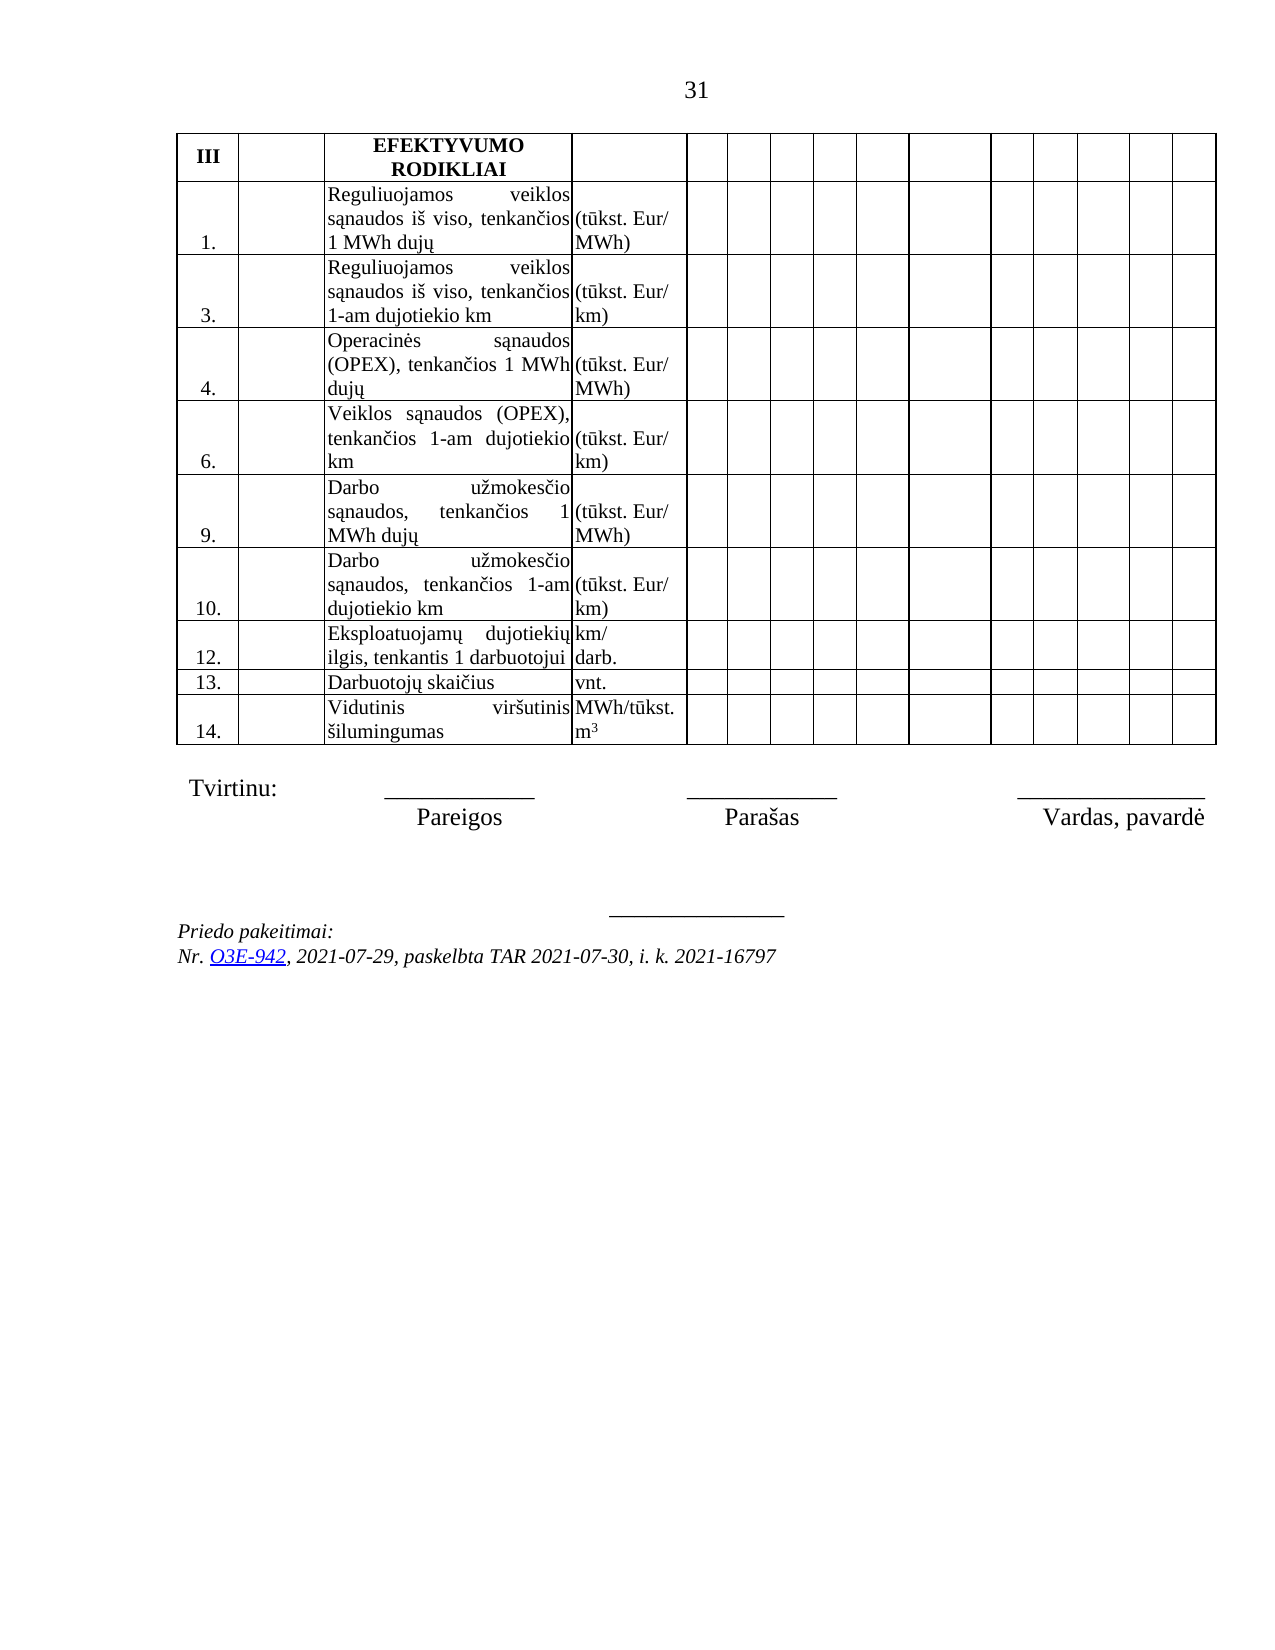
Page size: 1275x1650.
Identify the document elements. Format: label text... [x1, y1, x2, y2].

table_cell [814, 134, 856, 181]
table_cell [992, 548, 1033, 620]
table_cell [728, 255, 770, 327]
table_cell [1078, 621, 1129, 669]
table_cell [814, 475, 856, 547]
table_cell Eksploatuojamų dujotiekių ilgis, tenkantis 1 darbuotojui [325, 621, 571, 669]
table_cell Darbo užmokesčio sąnaudos, tenkančios 1 MWh dujų [325, 475, 571, 547]
table_cell km/ darb. [573, 621, 686, 669]
table_cell [1034, 695, 1077, 743]
table_cell [1173, 475, 1215, 547]
table_cell [688, 182, 727, 254]
table_cell [910, 695, 990, 743]
table_cell 9. [178, 475, 238, 547]
table_cell (tūkst. Eur/ km) [573, 401, 686, 473]
table_cell (tūkst. Eur/ MWh) [573, 475, 686, 547]
table_cell [728, 475, 770, 547]
table_cell [1078, 255, 1129, 327]
table_cell [239, 621, 324, 669]
table_cell [1173, 255, 1215, 327]
table_cell [992, 670, 1033, 694]
table_cell Vidutinis viršutinis šilumingumas [325, 695, 571, 743]
table_cell [239, 182, 324, 254]
table_cell [688, 475, 727, 547]
table_cell 10. [178, 548, 238, 620]
table_cell [1078, 475, 1129, 547]
table_cell [814, 621, 856, 669]
table_cell [1173, 695, 1215, 743]
table_cell [239, 695, 324, 743]
table_cell (tūkst. Eur/ km) [573, 255, 686, 327]
table_cell [239, 134, 324, 181]
table_cell Operacinės sąnaudos (OPEX), tenkančios 1 MWh dujų [325, 328, 571, 400]
table_cell [992, 255, 1033, 327]
table_cell [1078, 670, 1129, 694]
table_cell [857, 621, 908, 669]
table_cell [913, 831, 1216, 862]
table_cell [1173, 328, 1215, 400]
table_cell [1173, 548, 1215, 620]
table_cell [857, 695, 908, 743]
table_cell [1130, 670, 1172, 694]
table_cell Veiklos sąnaudos (OPEX), tenkančios 1-am dujotiekio km [325, 401, 571, 473]
table_cell 12. [178, 621, 238, 669]
table_cell [1078, 182, 1129, 254]
table_cell [239, 255, 324, 327]
table_cell [1034, 475, 1077, 547]
table_cell [1130, 134, 1172, 181]
table_cell [857, 328, 908, 400]
table_cell 6. [178, 401, 238, 473]
table_cell [1130, 695, 1172, 743]
table_cell [688, 134, 727, 181]
table_cell [1173, 401, 1215, 473]
table_cell [771, 670, 813, 694]
table_cell [1130, 255, 1172, 327]
text Priedo pakeitimai: [177, 919, 1216, 943]
table_cell [857, 182, 908, 254]
table_cell [992, 475, 1033, 547]
table_cell [1173, 182, 1215, 254]
table_cell [814, 182, 856, 254]
table_cell [1034, 621, 1077, 669]
table_cell [688, 255, 727, 327]
table_cell [771, 182, 813, 254]
table_cell [239, 670, 324, 694]
table_cell [1130, 475, 1172, 547]
table_cell [992, 328, 1033, 400]
table_cell (tūkst. Eur/ MWh) [573, 182, 686, 254]
table_cell MWh/tūkst. m3 [573, 695, 686, 743]
table_cell [992, 621, 1033, 669]
table_cell (tūkst. Eur/ MWh) [573, 328, 686, 400]
table_cell [992, 182, 1033, 254]
table_cell [728, 328, 770, 400]
table_cell [1173, 134, 1215, 181]
table_cell [814, 670, 856, 694]
table_cell [1173, 670, 1215, 694]
table_cell [910, 255, 990, 327]
table_cell [688, 548, 727, 620]
table_cell [910, 182, 990, 254]
table_cell [1078, 328, 1129, 400]
table_cell [1078, 401, 1129, 473]
table_cell [1130, 621, 1172, 669]
table_cell [992, 134, 1033, 181]
table_cell [688, 670, 727, 694]
table_cell 4. [178, 328, 238, 400]
table_cell 1. [178, 182, 238, 254]
table_cell [1130, 401, 1172, 473]
table_cell [239, 328, 324, 400]
table_cell [177, 831, 308, 862]
table_cell [1034, 255, 1077, 327]
table_cell [1130, 182, 1172, 254]
table_cell [814, 548, 856, 620]
table_cell [814, 695, 856, 743]
table_cell [1034, 548, 1077, 620]
table_cell [1078, 134, 1129, 181]
table_header ____________ Parašas [611, 773, 913, 831]
table_cell [1034, 134, 1077, 181]
table_cell III [178, 134, 238, 181]
table_cell [910, 134, 990, 181]
table_cell [771, 134, 813, 181]
table_cell [857, 670, 908, 694]
table_cell [771, 695, 813, 743]
table_header _______________ Vardas, pavardė [913, 773, 1216, 831]
table_cell [771, 328, 813, 400]
table_cell [728, 695, 770, 743]
table_cell [910, 475, 990, 547]
table_cell [688, 695, 727, 743]
table_cell [1034, 670, 1077, 694]
table_cell 14. [178, 695, 238, 743]
table_cell [728, 548, 770, 620]
table_cell [857, 255, 908, 327]
table_cell [857, 401, 908, 473]
table_cell [992, 401, 1033, 473]
table_cell [910, 621, 990, 669]
table_cell [688, 401, 727, 473]
table_cell [1130, 548, 1172, 620]
table_cell [1130, 328, 1172, 400]
table_cell [910, 670, 990, 694]
table_cell [611, 831, 913, 862]
table_cell [857, 548, 908, 620]
table_header ____________ Pareigos [308, 773, 611, 831]
table_cell [728, 621, 770, 669]
table_cell [857, 134, 908, 181]
table_cell [771, 255, 813, 327]
table_cell 3. [178, 255, 238, 327]
table_cell [728, 670, 770, 694]
table_cell [1078, 695, 1129, 743]
table_cell [728, 182, 770, 254]
table_cell [771, 401, 813, 473]
table_cell [688, 328, 727, 400]
table_cell Reguliuojamos veiklos sąnaudos iš viso, tenkančios 1-am dujotiekio km [325, 255, 571, 327]
table_cell [771, 621, 813, 669]
table_cell [239, 401, 324, 473]
table_cell [910, 328, 990, 400]
table_cell [910, 548, 990, 620]
table_cell Darbuotojų skaičius [325, 670, 571, 694]
table_cell [573, 134, 686, 181]
table_cell [688, 621, 727, 669]
table_cell [1034, 328, 1077, 400]
table_cell [771, 548, 813, 620]
table_cell [1034, 401, 1077, 473]
table_cell [1173, 621, 1215, 669]
table_cell [1034, 182, 1077, 254]
text ______________ [177, 891, 1216, 919]
table_cell (tūkst. Eur/ km) [573, 548, 686, 620]
table_cell [857, 475, 908, 547]
table_cell [308, 831, 611, 862]
table_cell [814, 401, 856, 473]
table_cell 13. [178, 670, 238, 694]
table_header Tvirtinu: [177, 773, 308, 831]
table_cell [771, 475, 813, 547]
table_cell [1078, 548, 1129, 620]
table_cell [728, 401, 770, 473]
table_cell [992, 695, 1033, 743]
table_cell vnt. [573, 670, 686, 694]
table_cell Darbo užmokesčio sąnaudos, tenkančios 1-am dujotiekio km [325, 548, 571, 620]
table_cell [239, 475, 324, 547]
table_cell [814, 328, 856, 400]
table_cell EFEKTYVUMO RODIKLIAI [325, 134, 571, 181]
table_cell [814, 255, 856, 327]
table_cell [239, 548, 324, 620]
table_cell [728, 134, 770, 181]
table_cell Reguliuojamos veiklos sąnaudos iš viso, tenkančios 1 MWh dujų [325, 182, 571, 254]
table_cell [910, 401, 990, 473]
text Nr. O3E-942, 2021-07-29, paskelbta TAR 2021-07-30, i. k. 2021-16797 [177, 943, 1216, 968]
